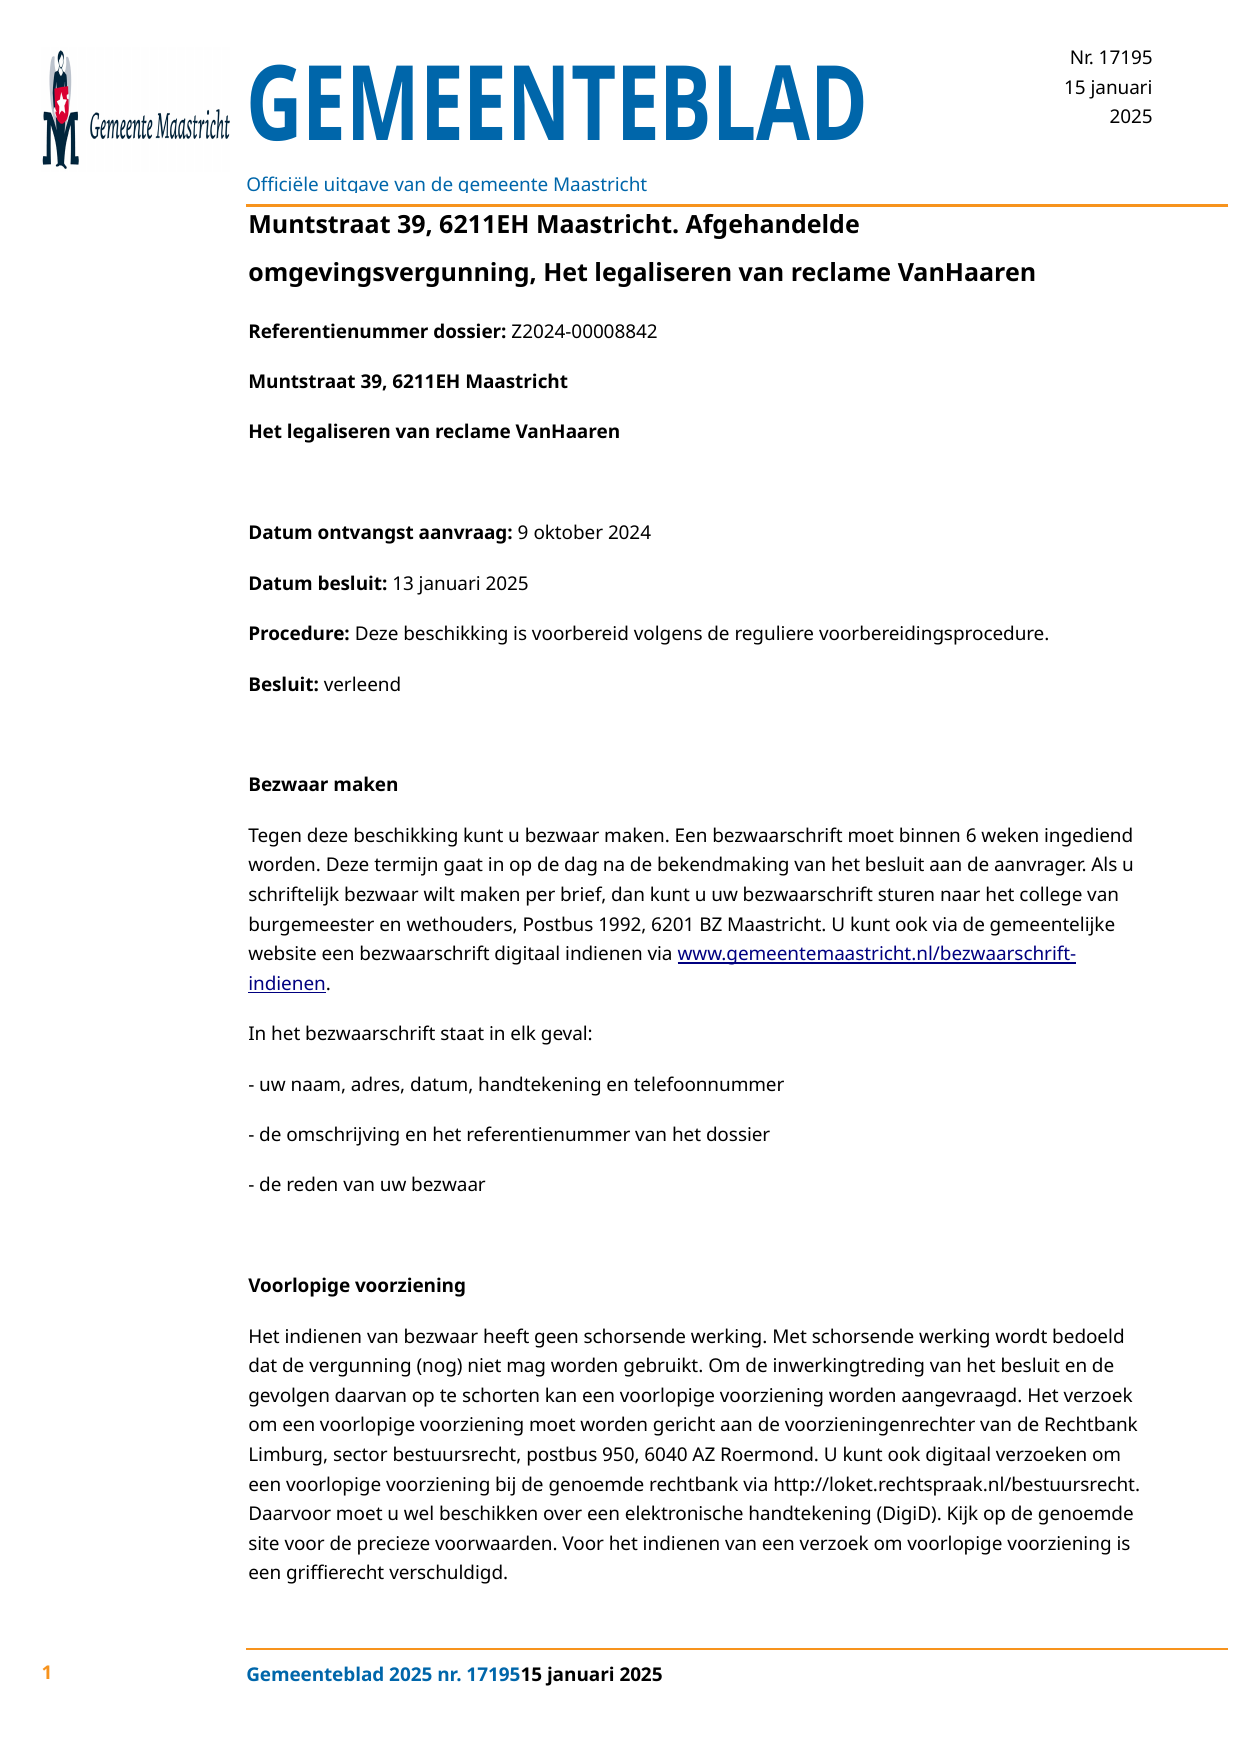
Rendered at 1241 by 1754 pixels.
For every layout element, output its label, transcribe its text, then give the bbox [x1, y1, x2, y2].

text - de reden van uw bezwaar [248, 1172, 1152, 1197]
text Referentienummer dossier: Z2024-00008842 [248, 318, 1152, 344]
text - de omschrijving en het referentienummer van het dossier [248, 1121, 1152, 1147]
text Datum besluit: 13 januari 2025 [248, 570, 1152, 596]
text Tegen deze beschikking kunt u bezwaar maken. Een bezwaarschrift moet binnen 6 weken ingediend worden. Deze termijn gaat in op de dag na de bekendmaking van het besluit aan de aanvrager. Als u schriftelijk bezwaar wilt maken per brief, dan kunt u uw bezwaarschrift sturen naar het college van burgemeester en wethouders, Postbus 1992, 6201 BZ Maastricht. U kunt ook via de gemeentelijke website een bezwaarschrift digitaal indienen via www.gemeentemaastricht.nl/bezwaarschrift-indienen. [248, 822, 1152, 996]
text Muntstraat 39, 6211EH Maastricht [248, 368, 1152, 394]
text Het legaliseren van reclame VanHaaren [248, 419, 1152, 444]
text Datum ontvangst aanvraag: 9 oktober 2024 [248, 519, 1152, 545]
text Het indienen van bezwaar heeft geen schorsende werking. Met schorsende werking wordt bedoeld dat de vergunning (nog) niet mag worden gebruikt. Om de inwerkingtreding van het besluit en de gevolgen daarvan op te schorten kan een voorlopige voorziening worden aangevraagd. Het verzoek om een voorlopige voorziening moet worden gericht aan de voorzieningenrechter van de Rechtbank Limburg, sector bestuursrecht, postbus 950, 6040 AZ Roermond. U kunt ook digitaal verzoeken om een voorlopige voorziening bij de genoemde rechtbank via http://loket.rechtspraak.nl/bestuursrecht. Daarvoor moet u wel beschikken over een elektronische handtekening (DigiD). Kijk op de genoemde site voor de precieze voorwaarden. Voor het indienen van een verzoek om voorlopige voorziening is een griffierecht verschuldigd. [248, 1323, 1152, 1585]
text Bezwaar maken [248, 772, 1152, 797]
text Procedure: Deze beschikking is voorbereid volgens de reguliere voorbereidingsprocedure. [248, 620, 1152, 646]
text - uw naam, adres, datum, handtekening en telefoonnummer [248, 1071, 1152, 1097]
text In het bezwaarschrift staat in elk geval: [248, 1020, 1152, 1046]
text Voorlopige voorziening [248, 1272, 1152, 1298]
text Besluit: verleend [248, 671, 1152, 697]
picture [41, 47, 231, 172]
text Muntstraat 39, 6211EH Maastricht. Afgehandelde omgevingsvergunning, Het legaliseren van reclame VanHaaren [248, 207, 1152, 288]
